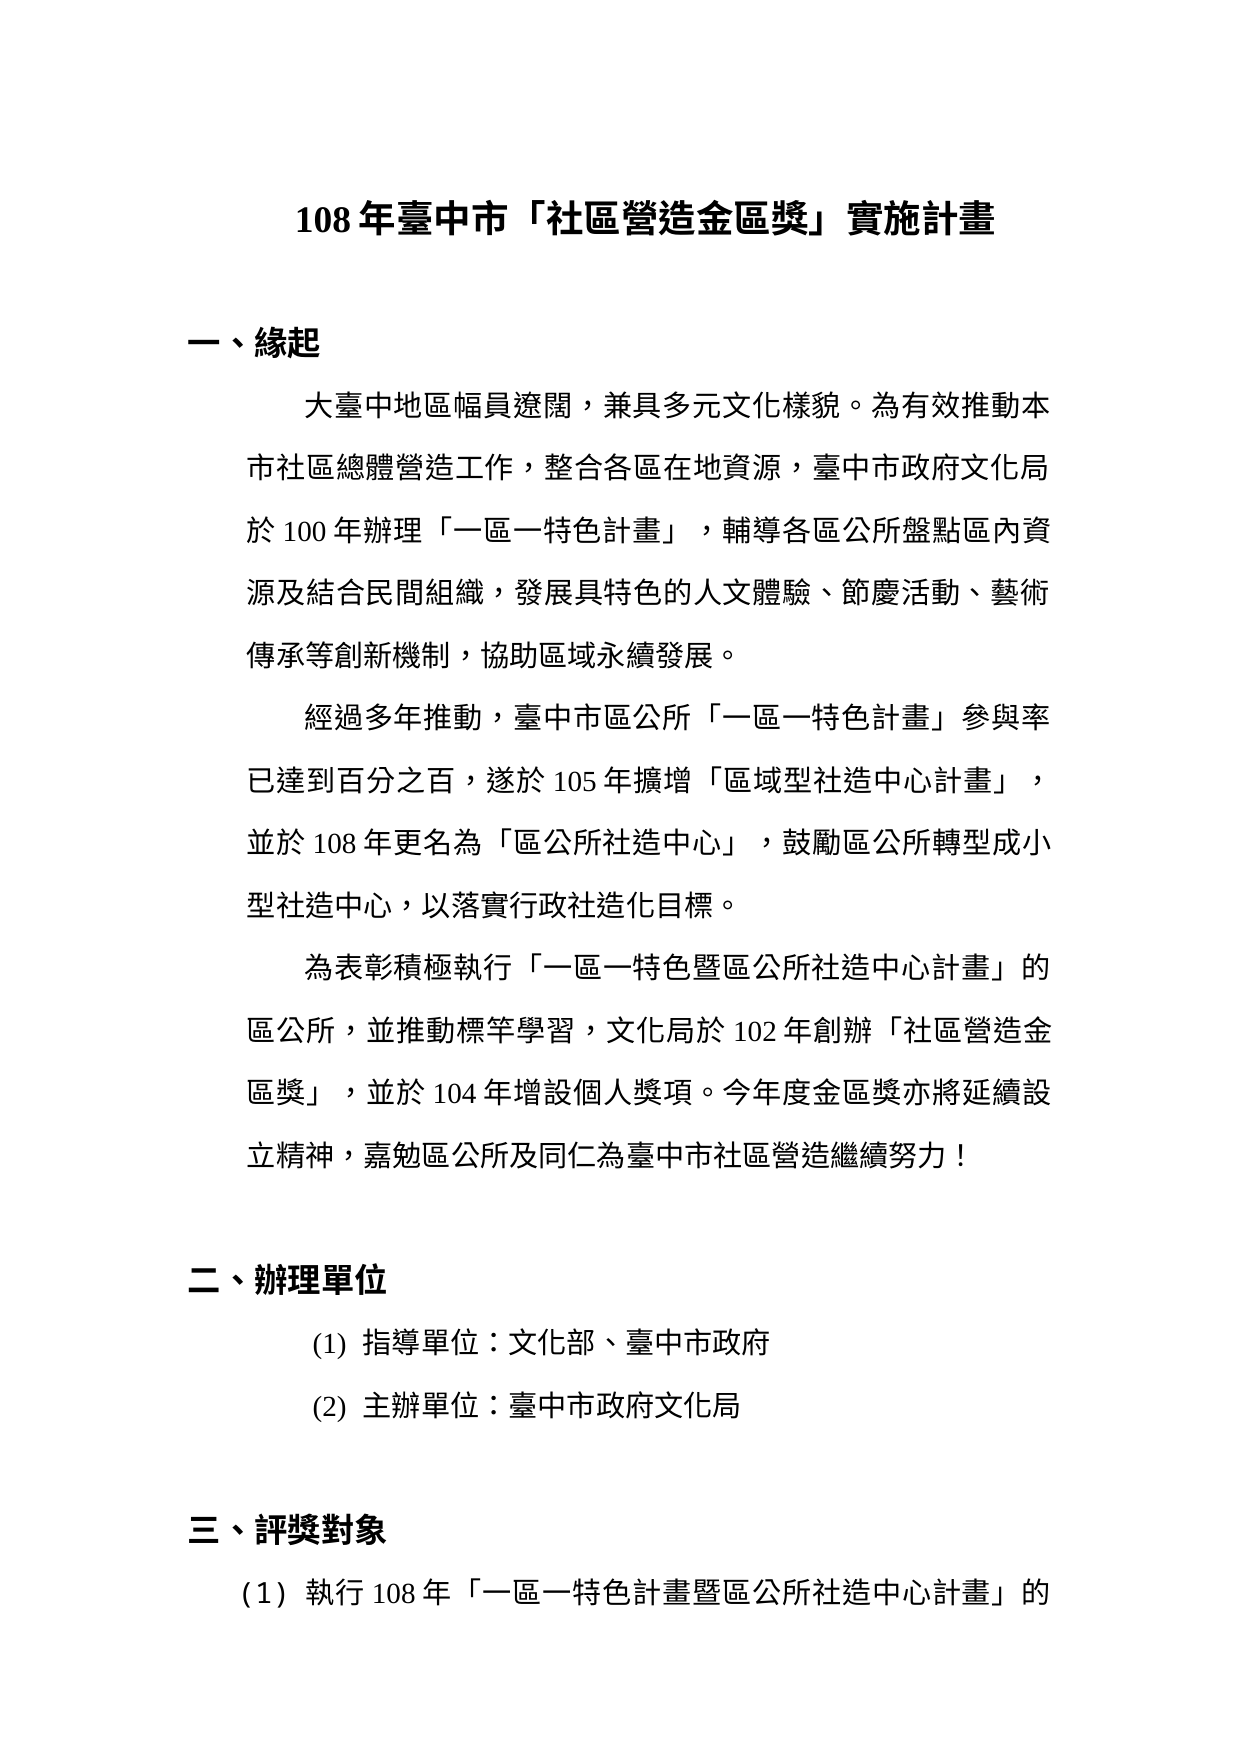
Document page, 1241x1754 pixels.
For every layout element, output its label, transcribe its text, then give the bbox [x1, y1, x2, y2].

text 經過多年推動，臺中市區公所「一區一特色計畫」參與率已達到百分之百，遂於105年擴增「區域型社造中心計畫」，並於108年更名為「區公所社造中心」，鼓勵區公所轉型成小型社造中心，以落實行政社造化目標。 [247, 674, 1053, 924]
text 108年臺中市「社區營造金區獎」實施計畫 [238, 174, 1053, 237]
list 主辦單位：臺中市政府文化局 [312, 1362, 1053, 1424]
text 一、緣起 [187, 299, 1053, 362]
text 三、評獎對象 [187, 1487, 1053, 1549]
text 大臺中地區幅員遼闊，兼具多元文化樣貌。為有效推動本市社區總體營造工作，整合各區在地資源，臺中市政府文化局於100年辦理「一區一特色計畫」，輔導各區公所盤點區內資源及結合民間組織，發展具特色的人文體驗、節慶活動、藝術傳承等創新機制，協助區域永續發展。 [247, 362, 1053, 674]
list 執行108年「一區一特色計畫暨區公所社造中心計畫」的 [237, 1549, 1053, 1612]
text 為表彰積極執行「一區一特色暨區公所社造中心計畫」的區公所，並推動標竿學習，文化局於102年創辦「社區營造金區獎」，並於104年增設個人獎項。今年度金區獎亦將延續設立精神，嘉勉區公所及同仁為臺中市社區營造繼續努力！ [247, 924, 1053, 1174]
list 指導單位：文化部、臺中市政府 [312, 1299, 1053, 1362]
text 二、辦理單位 [187, 1237, 1053, 1299]
